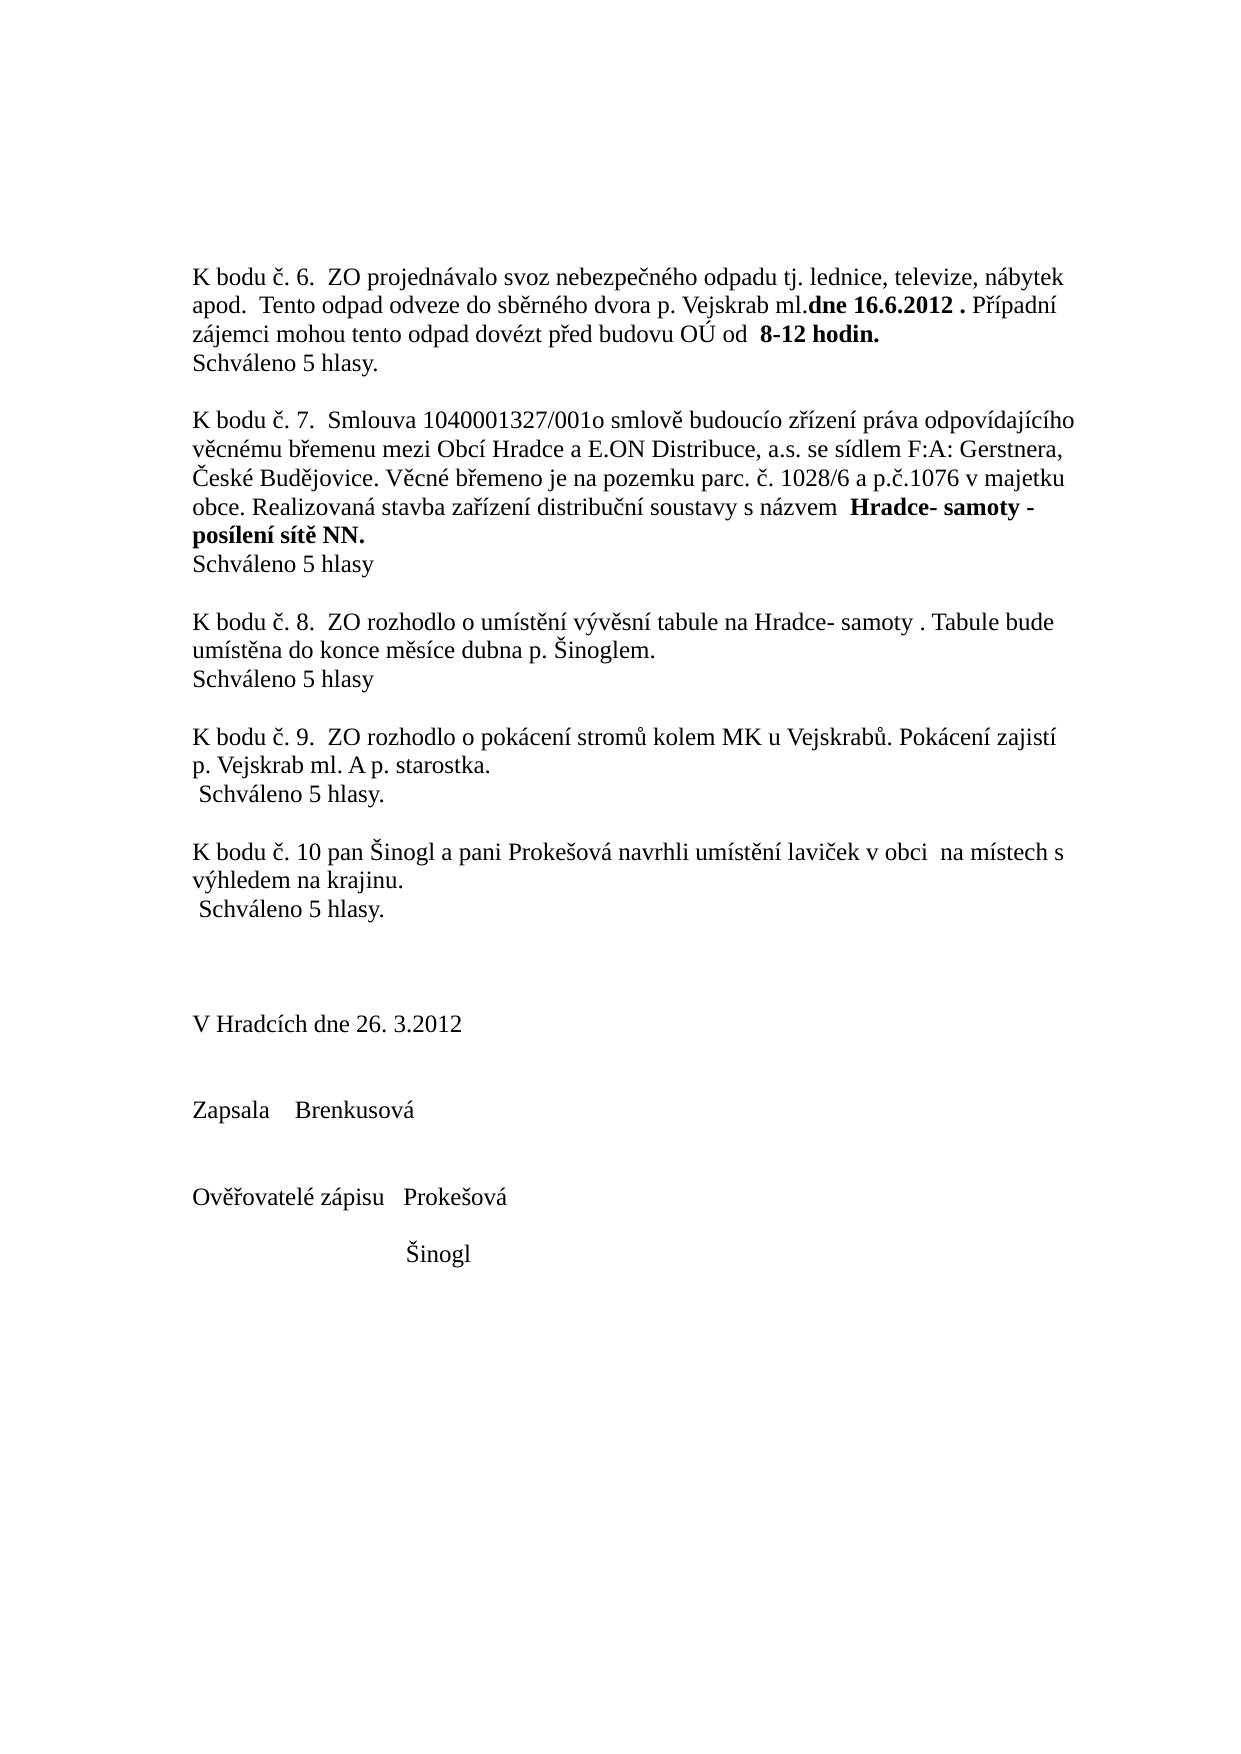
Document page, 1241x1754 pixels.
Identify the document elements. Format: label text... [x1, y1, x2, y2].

text K bodu č. 7. Smlouva 1040001327/001o smlově budoucío zřízení práva odpovídajícího věcnému břemenu mezi Obcí Hradce a E.ON Distribuce, a.s. se sídlem F:A: Gerstnera, [118, 406, 1087, 463]
text K bodu č. 9. ZO rozhodlo o pokácení stromů kolem MK u Vejskrabů. Pokácení zajistí [118, 722, 1087, 751]
text obce. Realizovaná stavba zařízení distribuční soustavy s názvem Hradce- samoty - [118, 492, 1087, 521]
text posílení sítě NN. [118, 521, 1087, 549]
text Ověřovatelé zápisu Prokešová [118, 1182, 1087, 1211]
text K bodu č. 10 pan Šinogl a pani Prokešová navrhli umístění laviček v obci na místech s výhledem na krajinu. [118, 837, 1087, 894]
text Zapsala Brenkusová [118, 1096, 1087, 1124]
text Schváleno 5 hlasy. [118, 894, 1087, 923]
text Schváleno 5 hlasy. [118, 779, 1087, 808]
text Schváleno 5 hlasy [118, 549, 1087, 578]
text Schváleno 5 hlasy. [118, 348, 1087, 377]
text V Hradcích dne 26. 3.2012 [118, 1009, 1087, 1038]
text K bodu č. 8. ZO rozhodlo o umístění vývěsní tabule na Hradce- samoty . Tabule bude umístěna do konce měsíce dubna p. Šinoglem. [118, 607, 1087, 664]
text České Budějovice. Věcné břemeno je na pozemku parc. č. 1028/6 a p.č.1076 v majetku [118, 463, 1087, 492]
text Šinogl [118, 1239, 1087, 1268]
text K bodu č. 6. ZO projednávalo svoz nebezpečného odpadu tj. lednice, televize, nábytek apod. Tento odpad odveze do sběrného dvora p. Vejskrab ml.dne 16.6.2012 . Případní zájemci mohou tento odpad dovézt před budovu OÚ od 8-12 hodin. [118, 262, 1087, 348]
text Schváleno 5 hlasy [118, 664, 1087, 693]
text p. Vejskrab ml. A p. starostka. [118, 751, 1087, 779]
